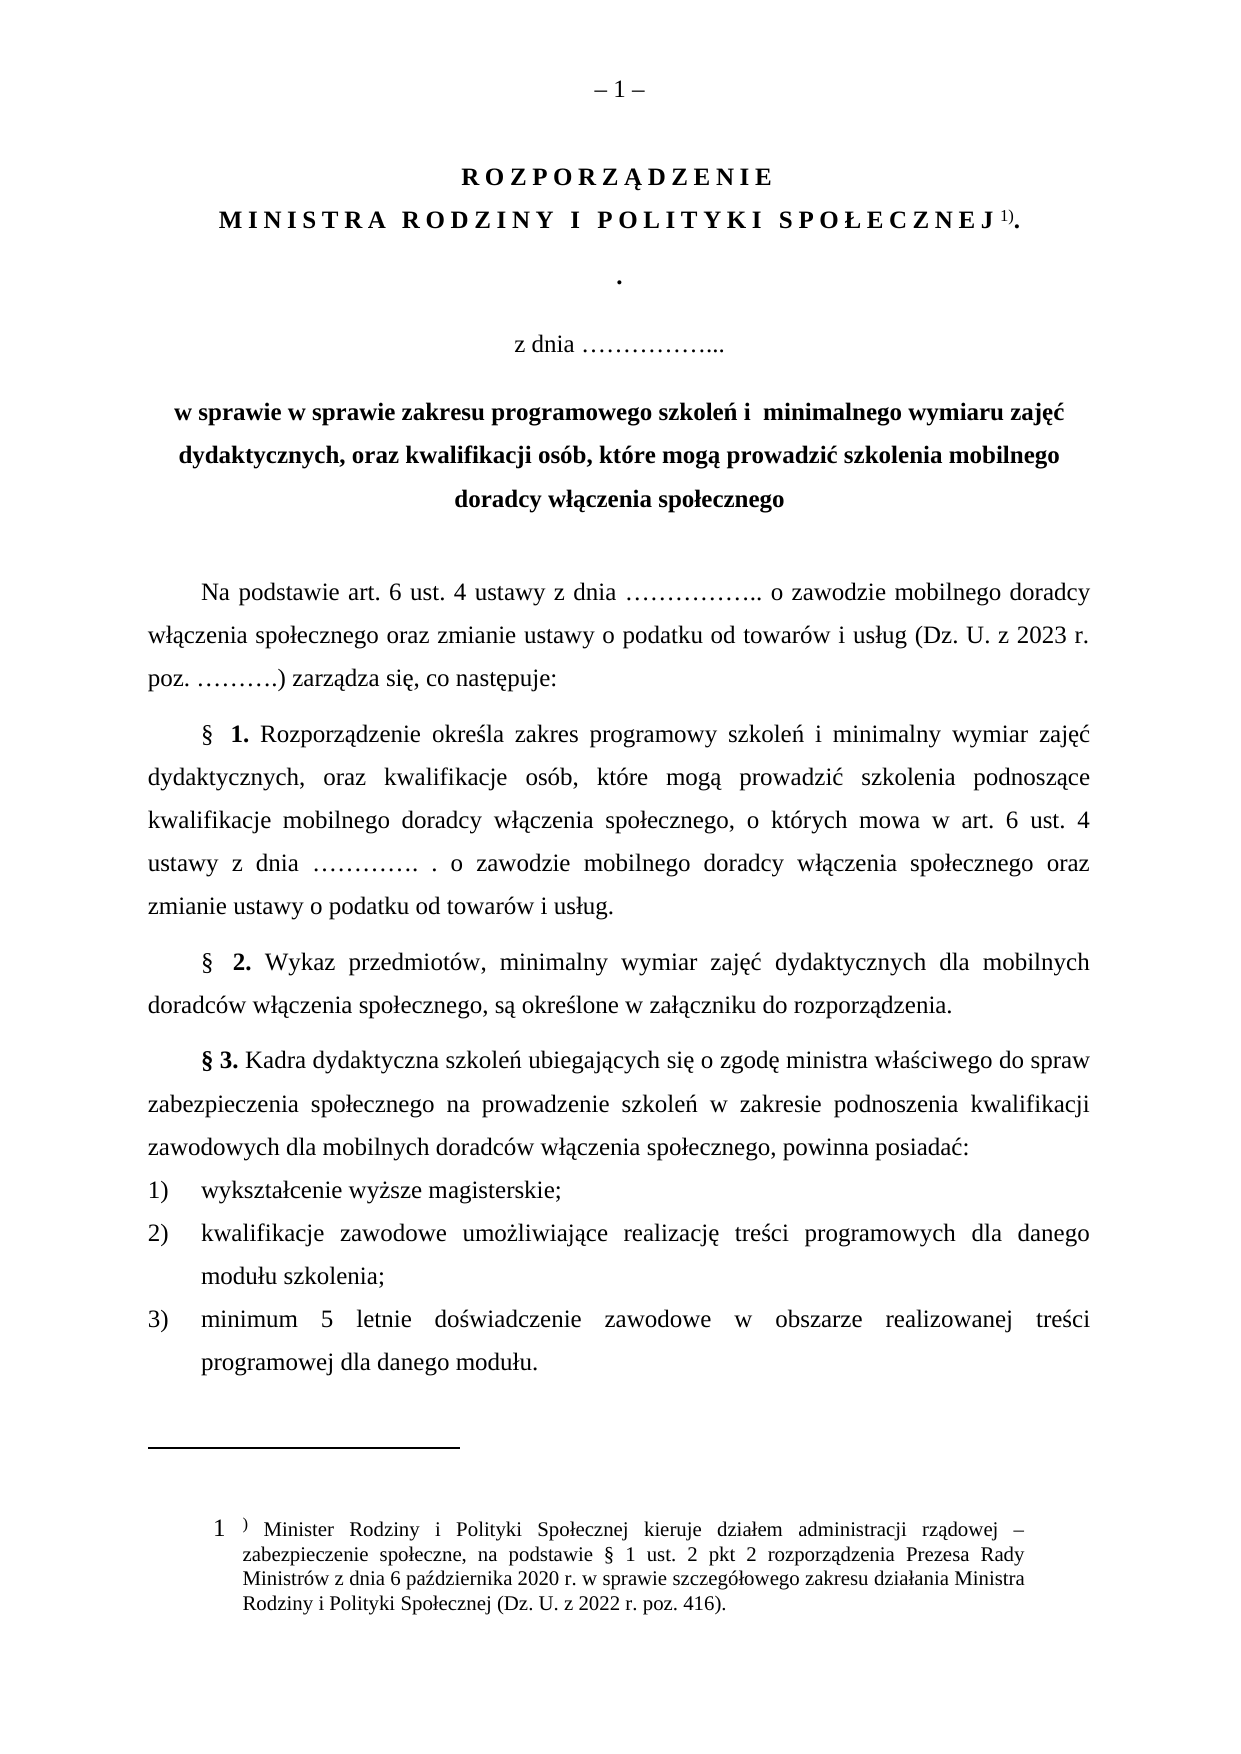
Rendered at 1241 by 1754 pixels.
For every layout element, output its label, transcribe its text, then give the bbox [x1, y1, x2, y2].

text § 1. Rozporządzenie określa zakres programowy szkoleń i minimalny wymiar zajęć dydaktycznych, oraz kwalifikacje osób, które mogą prowadzić szkolenia podnoszące kwalifikacje mobilnego doradcy włączenia społecznego, o których mowa w art. 6 ust. 4 ustawy z dnia …………. . o zawodzie mobilnego doradcy włączenia społecznego oraz zmianie ustawy o podatku od towarów i usług. [148, 719, 1091, 920]
text § 3. Kadra dydaktyczna szkoleń ubiegających się o zgodę ministra właściwego do spraw zabezpieczenia społecznego na prowadzenie szkoleń w zakresie podnoszenia kwalifikacji zawodowych dla mobilnych doradców włączenia społecznego, powinna posiadać: [148, 1046, 1091, 1161]
text z dnia ……………... [148, 329, 1091, 358]
text w sprawie w sprawie zakresu programowego szkoleń i minimalnego wymiaru zajęć dydaktycznych, oraz kwalifikacji osób, które mogą prowadzić szkolenia mobilnego doradcy włączenia społecznego [148, 397, 1091, 512]
text ROZPORZĄDZENIE MINISTRA RODZINY I POLITYKI SPOŁECZNEJ). [148, 162, 1091, 234]
text 3) minimum 5 letnie doświadczenie zawodowe w obszarze realizowanej treści programowej dla danego modułu. [148, 1304, 1091, 1376]
text ) Minister Rodziny i Polityki Społecznej kieruje działem administracji rządowej – zabezpieczenie społeczne, na podstawie § 1 ust. 2 pkt 2 rozporządzenia Prezesa Rady Ministrów z dnia 6 października 2020 r. w sprawie szczegółowego zakresu działania Ministra Rodziny i Polityki Społecznej (Dz. U. z 2022 r. poz. 416). [149, 1450, 1090, 1679]
text . [148, 261, 1091, 290]
text § 2. Wykaz przedmiotów, minimalny wymiar zajęć dydaktycznych dla mobilnych doradców włączenia społecznego, są określone w załączniku do rozporządzenia. [148, 947, 1091, 1019]
text 1) wykształcenie wyższe magisterskie; [148, 1175, 1091, 1204]
text 2) kwalifikacje zawodowe umożliwiające realizację treści programowych dla danego modułu szkolenia; [148, 1218, 1091, 1290]
text Na podstawie art. 6 ust. 4 ustawy z dnia …………….. o zawodzie mobilnego doradcy włączenia społecznego oraz zmianie ustawy o podatku od towarów i usług (Dz. U. z 2023 r. poz. ……….) zarządza się, co następuje: [148, 577, 1091, 692]
